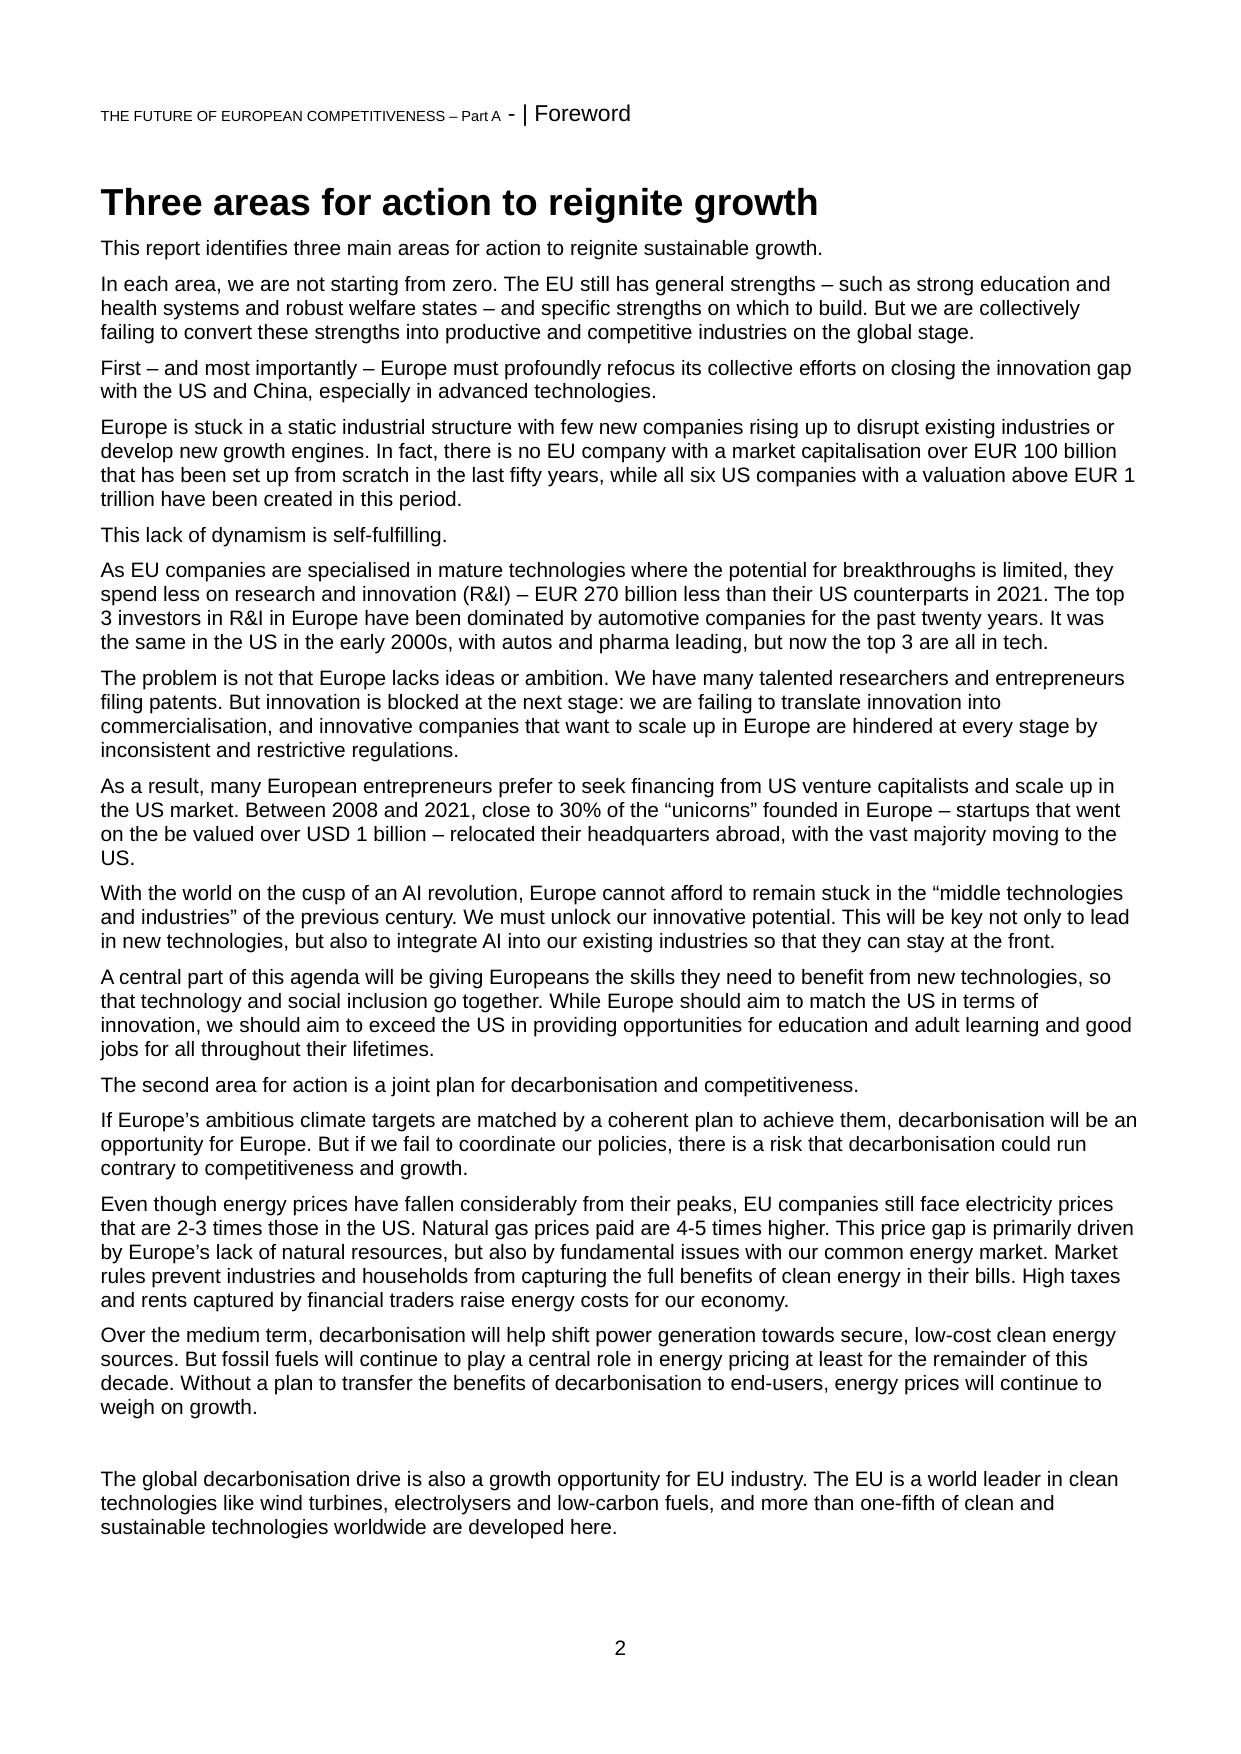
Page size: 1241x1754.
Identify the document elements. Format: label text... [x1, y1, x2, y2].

text First – and most importantly – Europe must profoundly refocus its collective efforts on closing the innovation gap with the US and China, especially in advanced technologies. [100, 355, 1140, 403]
text The global decarbonisation drive is also a growth opportunity for EU industry. The EU is a world leader in clean technologies like wind turbines, electrolysers and low-carbon fuels, and more than one-fifth of clean and sustainable technologies worldwide are developed here. [100, 1467, 1140, 1538]
text This lack of dynamism is self-fulfilling. [100, 523, 1140, 547]
text Even though energy prices have fallen considerably from their peaks, EU companies still face electricity prices that are 2-3 times those in the US. Natural gas prices paid are 4-5 times higher. This price gap is primarily driven by Europe’s lack of natural resources, but also by fundamental issues with our common energy market. Market rules prevent industries and households from capturing the full benefits of clean energy in their bills. High taxes and rents captured by financial traders raise energy costs for our economy. [100, 1192, 1140, 1312]
text This report identifies three main areas for action to reignite sustainable growth. [100, 236, 1140, 260]
subtitle Three areas for action to reignite growth [100, 180, 1140, 223]
text If Europe’s ambitious climate targets are matched by a coherent plan to achieve them, decarbonisation will be an opportunity for Europe. But if we fail to coordinate our policies, there is a risk that decarbonisation could run contrary to competitiveness and growth. [100, 1108, 1140, 1180]
text Over the medium term, decarbonisation will help shift power generation towards secure, low-cost clean energy sources. But fossil fuels will continue to play a central role in energy pricing at least for the remainder of this decade. Without a plan to transfer the benefits of decarbonisation to end-users, energy prices will continue to weigh on growth. [100, 1323, 1140, 1419]
text The second area for action is a joint plan for decarbonisation and competitiveness. [100, 1072, 1140, 1096]
text Europe is stuck in a static industrial structure with few new companies rising up to disrupt existing industries or develop new growth engines. In fact, there is no EU company with a market capitalisation over EUR 100 billion that has been set up from scratch in the last fifty years, while all six US companies with a valuation above EUR 1 trillion have been created in this period. [100, 415, 1140, 511]
text A central part of this agenda will be giving Europeans the skills they need to benefit from new technologies, so that technology and social inclusion go together. While Europe should aim to match the US in terms of innovation, we should aim to exceed the US in providing opportunities for education and adult learning and good jobs for all throughout their lifetimes. [100, 965, 1140, 1061]
text As a result, many European entrepreneurs prefer to seek financing from US venture capitalists and scale up in the US market. Between 2008 and 2021, close to 30% of the “unicorns” founded in Europe – startups that went on the be valued over USD 1 billion – relocated their headquarters abroad, with the vast majority moving to the US. [100, 773, 1140, 869]
text With the world on the cusp of an AI revolution, Europe cannot afford to remain stuck in the “middle technologies and industries” of the previous century. We must unlock our innovative potential. This will be key not only to lead in new technologies, but also to integrate AI into our existing industries so that they can stay at the front. [100, 881, 1140, 953]
text In each area, we are not starting from zero. The EU still has general strengths – such as strong education and health systems and robust welfare states – and specific strengths on which to build. But we are collectively failing to convert these strengths into productive and competitive industries on the global stage. [100, 272, 1140, 343]
text The problem is not that Europe lacks ideas or ambition. We have many talented researchers and entrepreneurs filing patents. But innovation is blocked at the next stage: we are failing to translate innovation into commercialisation, and innovative companies that want to scale up in Europe are hindered at every stage by inconsistent and restrictive regulations. [100, 666, 1140, 762]
text As EU companies are specialised in mature technologies where the potential for breakthroughs is limited, they spend less on research and innovation (R&I) – EUR 270 billion less than their US counterparts in 2021. The top 3 investors in R&I in Europe have been dominated by automotive companies for the past twenty years. It was the same in the US in the early 2000s, with autos and pharma leading, but now the top 3 are all in tech. [100, 558, 1140, 654]
